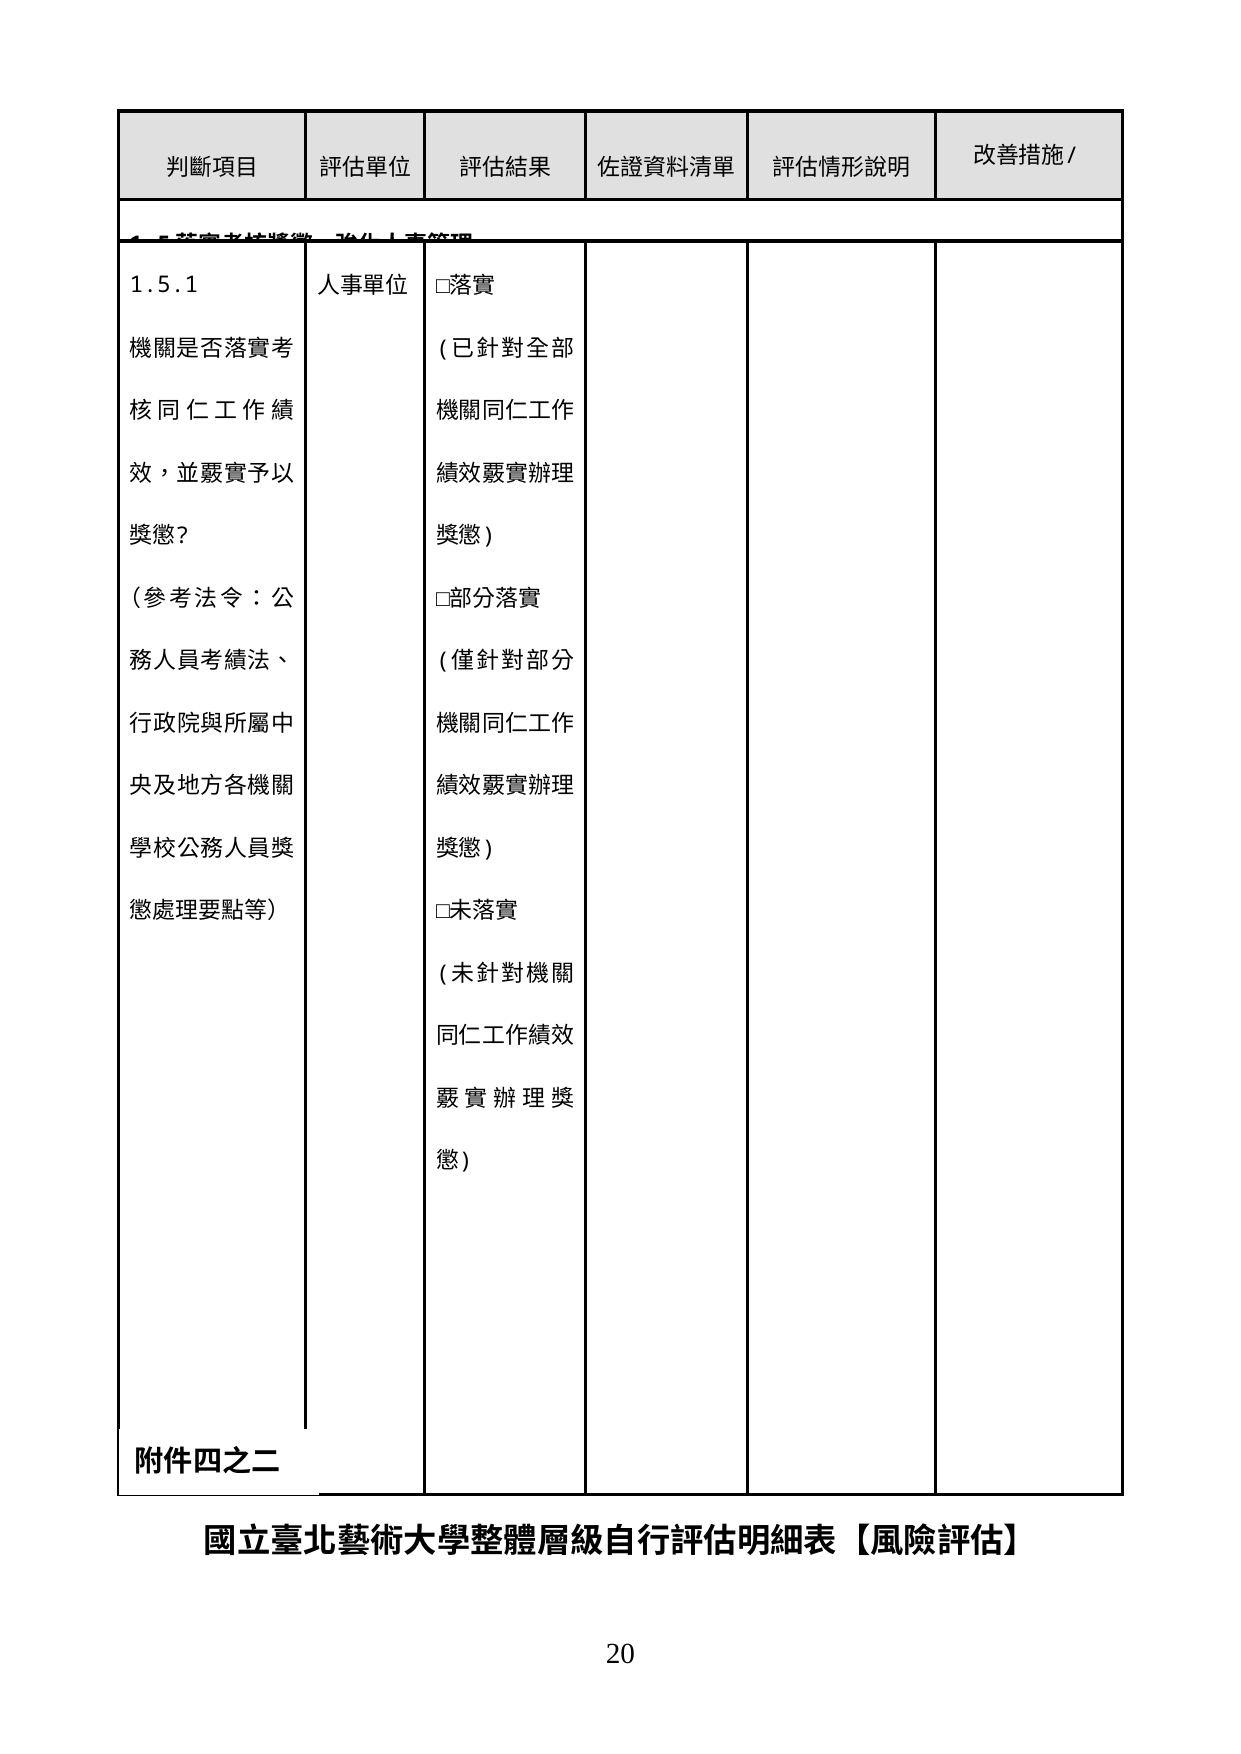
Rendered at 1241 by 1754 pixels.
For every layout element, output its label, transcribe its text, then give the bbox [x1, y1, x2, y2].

table_header 評估結果 [426, 113, 584, 198]
table_cell [587, 243, 746, 1492]
table_cell [749, 243, 934, 1492]
text 國立臺北藝術大學整體層級自行評估明細表【風險評估】 [118, 1514, 1122, 1562]
text [119, 1429, 319, 1495]
table_header 評估單位 [307, 113, 423, 198]
table_header 改善措施/ 具體興革建議 [937, 113, 1121, 198]
table_cell [937, 243, 1121, 1492]
table_header 佐證資料清單 [587, 113, 746, 198]
text 附件四之二 [134, 1437, 304, 1479]
table_cell 1.5.1 機關是否落實考核同仁工作績效，並覈實予以獎懲? （參考法令：公務人員考績法、行政院與所屬中央及地方各機關學校公務人員獎懲處理要點等） [120, 243, 304, 1429]
table_cell 1.5落實考核獎懲 強化人事管理 [120, 201, 1121, 239]
table_header 評估情形說明 [749, 113, 934, 198]
table_cell 人事單位 [307, 243, 423, 1492]
table_cell □落實 (已針對全部機關同仁工作績效覈實辦理獎懲) □部分落實 (僅針對部分機關同仁工作績效覈實辦理獎懲) □未落實 (未針對機關同仁工作績效覈實辦理獎懲) [426, 243, 584, 1492]
table_header 判斷項目 [120, 113, 304, 198]
